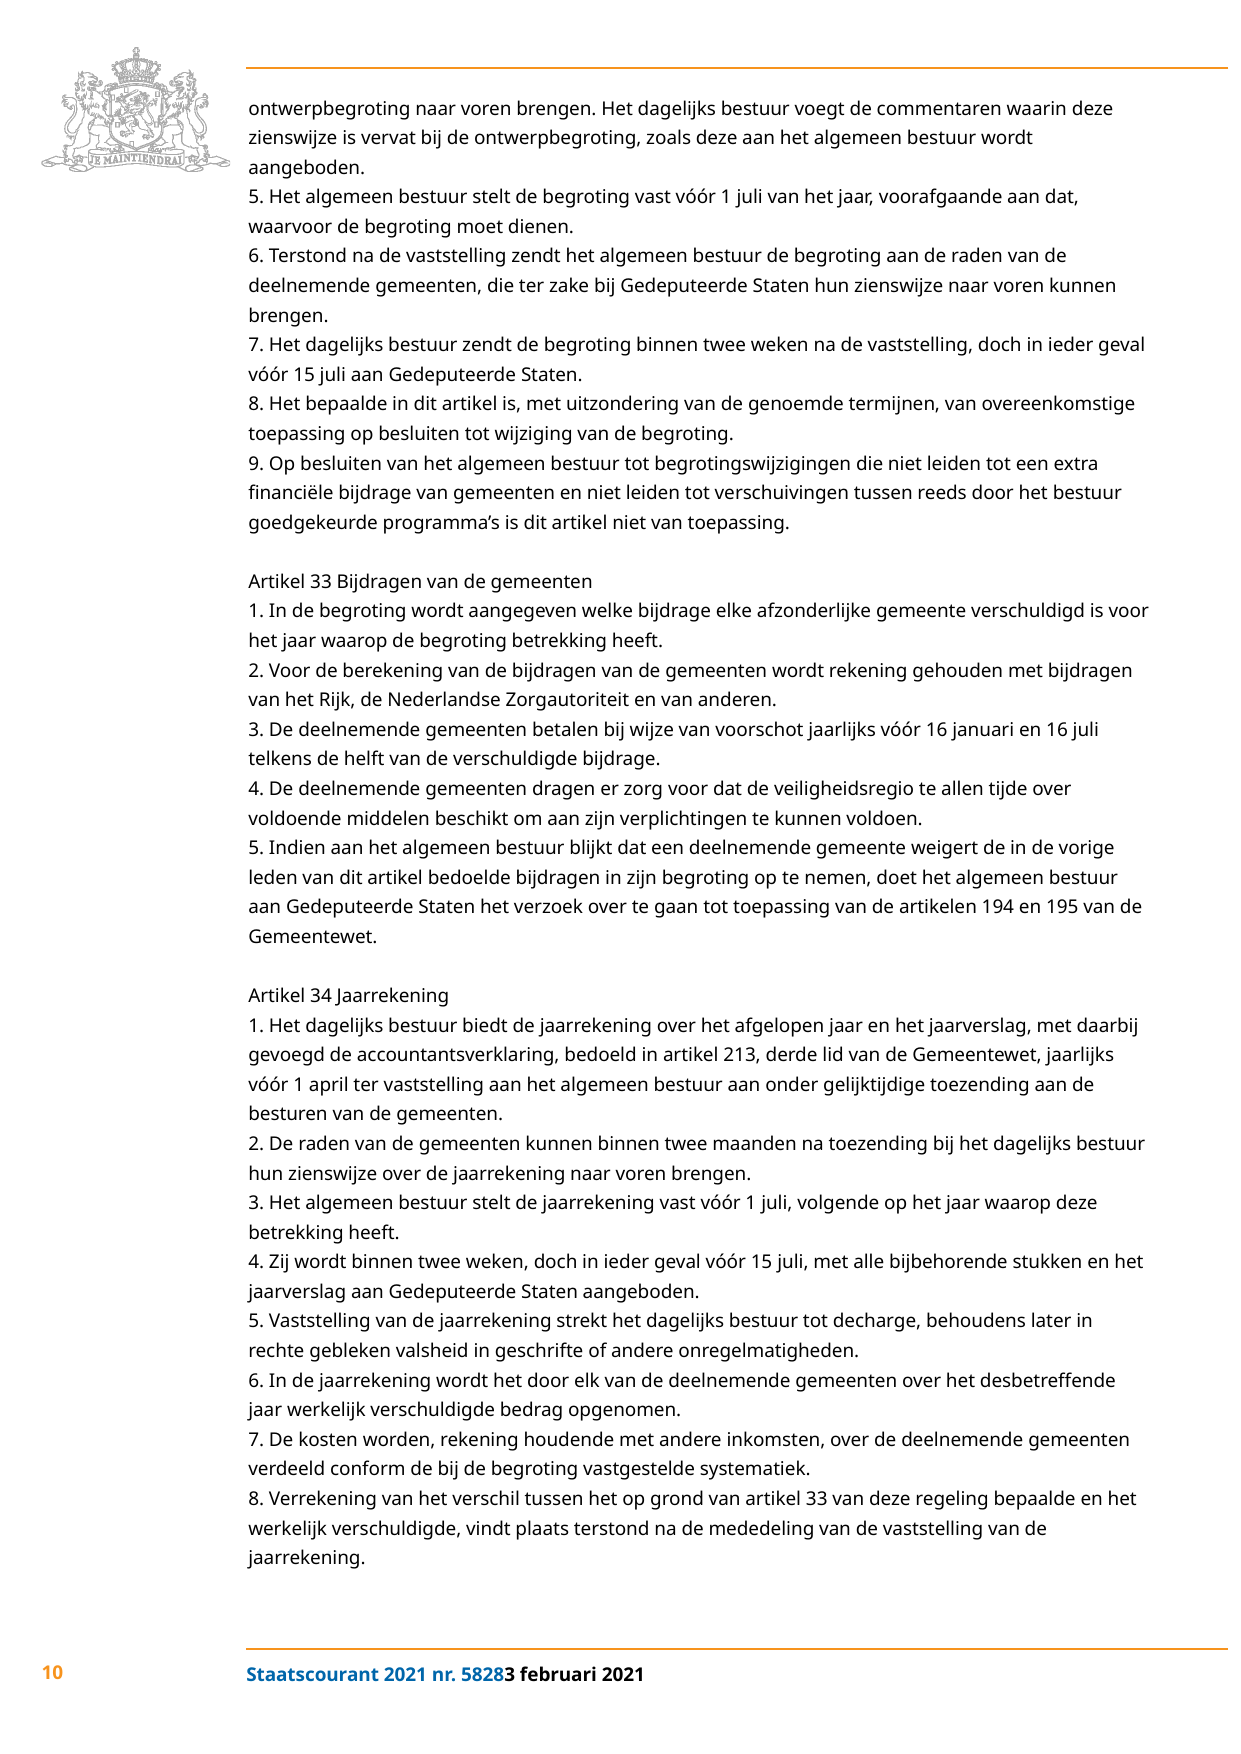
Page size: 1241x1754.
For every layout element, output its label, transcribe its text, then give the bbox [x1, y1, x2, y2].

text 7. Het dagelijks bestuur zendt de begroting binnen twee weken na de vaststelling, doch in ieder geval vóór 15 juli aan Gedeputeerde Staten. [248, 331, 1152, 387]
text Artikel 33 Bijdragen van de gemeenten [248, 568, 1152, 594]
text 2. Voor de berekening van de bijdragen van de gemeenten wordt rekening gehouden met bijdragen van het Rijk, de Nederlandse Zorgautoriteit en van anderen. [248, 657, 1152, 712]
text 7. De kosten worden, rekening houdende met andere inkomsten, over de deelnemende gemeenten verdeeld conform de bij de begroting vastgestelde systematiek. [248, 1426, 1152, 1481]
text ontwerpbegroting naar voren brengen. Het dagelijks bestuur voegt de commentaren waarin deze zienswijze is vervat bij de ontwerpbegroting, zoals deze aan het algemeen bestuur wordt aangeboden. [248, 95, 1152, 180]
text 3. De deelnemende gemeenten betalen bij wijze van voorschot jaarlijks vóór 16 januari en 16 juli telkens de helft van de verschuldigde bijdrage. [248, 716, 1152, 771]
text 9. Op besluiten van het algemeen bestuur tot begrotingswijzigingen die niet leiden tot een extra financiële bijdrage van gemeenten en niet leiden tot verschuivingen tussen reeds door het bestuur goedgekeurde programma’s is dit artikel niet van toepassing. [248, 450, 1152, 535]
text 8. Het bepaalde in dit artikel is, met uitzondering van de genoemde termijnen, van overeenkomstige toepassing op besluiten tot wijziging van de begroting. [248, 391, 1152, 446]
text 8. Verrekening van het verschil tussen het op grond van artikel 33 van deze regeling bepaalde en het werkelijk verschuldigde, vindt plaats terstond na de mededeling van de vaststelling van de jaarrekening. [248, 1485, 1152, 1570]
text 2. De raden van de gemeenten kunnen binnen twee maanden na toezending bij het dagelijks bestuur hun zienswijze over de jaarrekening naar voren brengen. [248, 1130, 1152, 1186]
text 1. Het dagelijks bestuur biedt de jaarrekening over het afgelopen jaar en het jaarverslag, met daarbij gevoegd de accountantsverklaring, bedoeld in artikel 213, derde lid van de Gemeentewet, jaarlijks vóór 1 april ter vaststelling aan het algemeen bestuur aan onder gelijktijdige toezending aan de besturen van de gemeenten. [248, 1012, 1152, 1126]
text 5. Indien aan het algemeen bestuur blijkt dat een deelnemende gemeente weigert de in de vorige leden van dit artikel bedoelde bijdragen in zijn begroting op te nemen, doet het algemeen bestuur aan Gedeputeerde Staten het verzoek over te gaan tot toepassing van de artikelen 194 en 195 van de Gemeentewet. [248, 834, 1152, 949]
text 6. Terstond na de vaststelling zendt het algemeen bestuur de begroting aan de raden van de deelnemende gemeenten, die ter zake bij Gedeputeerde Staten hun zienswijze naar voren kunnen brengen. [248, 243, 1152, 328]
text 4. De deelnemende gemeenten dragen er zorg voor dat de veiligheidsregio te allen tijde over voldoende middelen beschikt om aan zijn verplichtingen te kunnen voldoen. [248, 775, 1152, 831]
text 6. In de jaarrekening wordt het door elk van de deelnemende gemeenten over het desbetreffende jaar werkelijk verschuldigde bedrag opgenomen. [248, 1367, 1152, 1422]
text 4. Zij wordt binnen twee weken, doch in ieder geval vóór 15 juli, met alle bijbehorende stukken en het jaarverslag aan Gedeputeerde Staten aangeboden. [248, 1248, 1152, 1304]
text Artikel 34 Jaarrekening [248, 982, 1152, 1008]
text 1. In de begroting wordt aangegeven welke bijdrage elke afzonderlijke gemeente verschuldigd is voor het jaar waarop de begroting betrekking heeft. [248, 598, 1152, 653]
text 5. Vaststelling van de jaarrekening strekt het dagelijks bestuur tot decharge, behoudens later in rechte gebleken valsheid in geschrifte of andere onregelmatigheden. [248, 1308, 1152, 1363]
text 3. Het algemeen bestuur stelt de jaarrekening vast vóór 1 juli, volgende op het jaar waarop deze betrekking heeft. [248, 1189, 1152, 1245]
text 5. Het algemeen bestuur stelt de begroting vast vóór 1 juli van het jaar, voorafgaande aan dat, waarvoor de begroting moet dienen. [248, 183, 1152, 239]
picture [41, 47, 231, 172]
